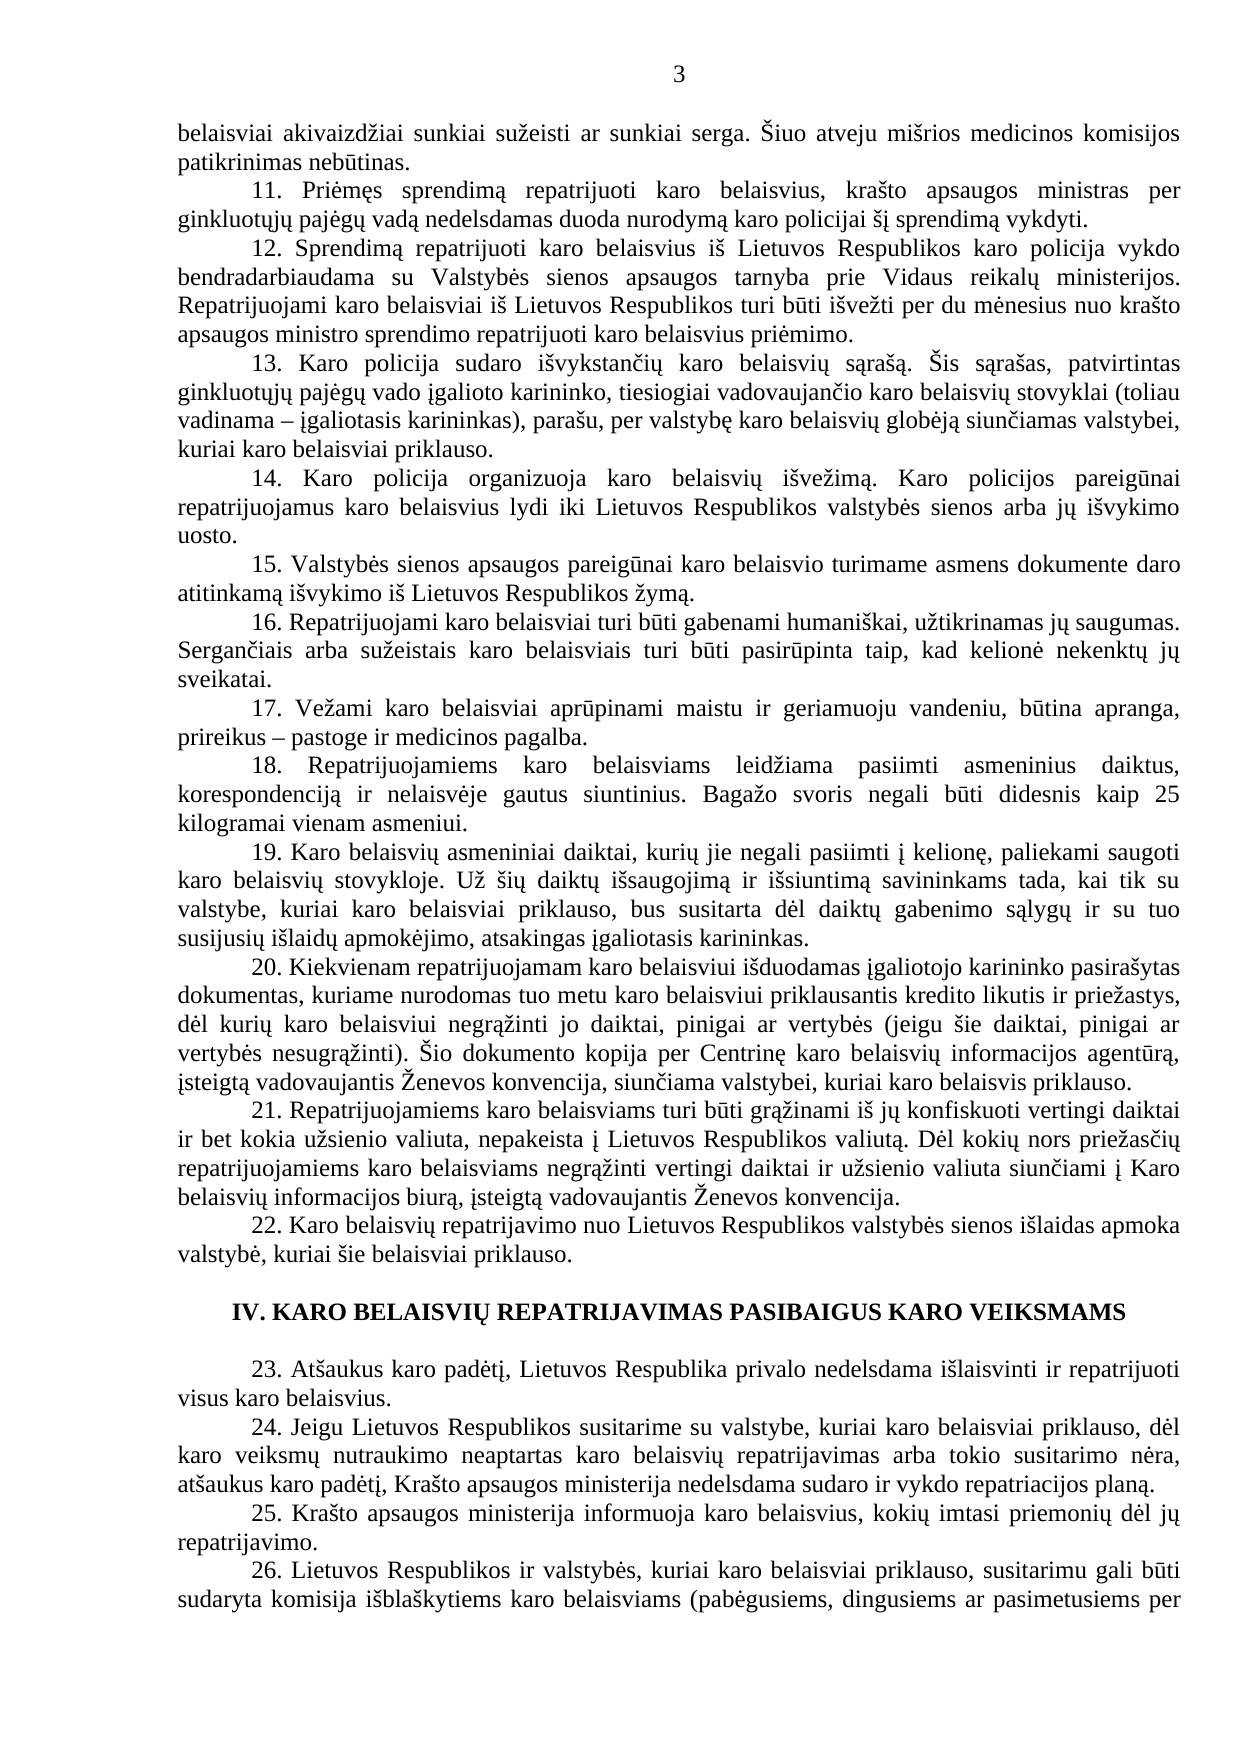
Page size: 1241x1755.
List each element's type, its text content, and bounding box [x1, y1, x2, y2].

text 16. Repatrijuojami karo belaisviai turi būti gabenami humaniškai, užtikrinamas jų saugumas. Sergančiais arba sužeistais karo belaisviais turi būti pasirūpinta taip, kad kelionė nekenktų jų sveikatai. [177, 607, 1181, 693]
text 22. Karo belaisvių repatrijavimo nuo Lietuvos Respublikos valstybės sienos išlaidas apmoka valstybė, kuriai šie belaisviai priklauso. [177, 1211, 1181, 1268]
text 11. Priėmęs sprendimą repatrijuoti karo belaisvius, krašto apsaugos ministras per ginkluotųjų pajėgų vadą nedelsdamas duoda nurodymą karo policijai šį sprendimą vykdyti. [177, 176, 1181, 233]
text 17. Vežami karo belaisviai aprūpinami maistu ir geriamuoju vandeniu, būtina apranga, prireikus – pastoge ir medicinos pagalba. [177, 693, 1181, 751]
text 26. Lietuvos Respublikos ir valstybės, kuriai karo belaisviai priklauso, susitarimu gali būti sudaryta komisija išblaškytiems karo belaisviams (pabėgusiems, dingusiems ar pasimetusiems per [177, 1556, 1181, 1613]
text 12. Sprendimą repatrijuoti karo belaisvius iš Lietuvos Respublikos karo policija vykdo bendradarbiaudama su Valstybės sienos apsaugos tarnyba prie Vidaus reikalų ministerijos. Repatrijuojami karo belaisviai iš Lietuvos Respublikos turi būti išvežti per du mėnesius nuo krašto apsaugos ministro sprendimo repatrijuoti karo belaisvius priėmimo. [177, 233, 1181, 348]
text 23. Atšaukus karo padėtį, Lietuvos Respublika privalo nedelsdama išlaisvinti ir repatrijuoti visus karo belaisvius. [177, 1354, 1181, 1412]
text 20. Kiekvienam repatrijuojamam karo belaisviui išduodamas įgaliotojo karininko pasirašytas dokumentas, kuriame nurodomas tuo metu karo belaisviui priklausantis kredito likutis ir priežastys, dėl kurių karo belaisviui negrąžinti jo daiktai, pinigai ar vertybės (jeigu šie daiktai, pinigai ar vertybės nesugrąžinti). Šio dokumento kopija per Centrinę karo belaisvių informacijos agentūrą, įsteigtą vadovaujantis Ženevos konvencija, siunčiama valstybei, kuriai karo belaisvis priklauso. [177, 952, 1181, 1096]
text 19. Karo belaisvių asmeniniai daiktai, kurių jie negali pasiimti į kelionę, paliekami saugoti karo belaisvių stovykloje. Už šių daiktų išsaugojimą ir išsiuntimą savininkams tada, kai tik su valstybe, kuriai karo belaisviai priklauso, bus susitarta dėl daiktų gabenimo sąlygų ir su tuo susijusių išlaidų apmokėjimo, atsakingas įgaliotasis karininkas. [177, 837, 1181, 952]
text 18. Repatrijuojamiems karo belaisviams leidžiama pasiimti asmeninius daiktus, korespondenciją ir nelaisvėje gautus siuntinius. Bagažo svoris negali būti didesnis kaip 25 kilogramai vienam asmeniui. [177, 751, 1181, 837]
text 15. Valstybės sienos apsaugos pareigūnai karo belaisvio turimame asmens dokumente daro atitinkamą išvykimo iš Lietuvos Respublikos žymą. [177, 549, 1181, 607]
text 25. Krašto apsaugos ministerija informuoja karo belaisvius, kokių imtasi priemonių dėl jų repatrijavimo. [177, 1498, 1181, 1556]
text belaisviai akivaizdžiai sunkiai sužeisti ar sunkiai serga. Šiuo atveju mišrios medicinos komisijos patikrinimas nebūtinas. [177, 118, 1181, 176]
text 24. Jeigu Lietuvos Respublikos susitarime su valstybe, kuriai karo belaisviai priklauso, dėl karo veiksmų nutraukimo neaptartas karo belaisvių repatrijavimas arba tokio susitarimo nėra, atšaukus karo padėtį, Krašto apsaugos ministerija nedelsdama sudaro ir vykdo repatriacijos planą. [177, 1412, 1181, 1498]
text 14. Karo policija organizuoja karo belaisvių išvežimą. Karo policijos pareigūnai repatrijuojamus karo belaisvius lydi iki Lietuvos Respublikos valstybės sienos arba jų išvykimo uosto. [177, 463, 1181, 549]
text IV. KARO BELAISVIŲ REPATRIJAVIMAS PASIBAIGUS KARO VEIKSMAMS [177, 1297, 1181, 1326]
text 21. Repatrijuojamiems karo belaisviams turi būti grąžinami iš jų konfiskuoti vertingi daiktai ir bet kokia užsienio valiuta, nepakeista į Lietuvos Respublikos valiutą. Dėl kokių nors priežasčių repatrijuojamiems karo belaisviams negrąžinti vertingi daiktai ir užsienio valiuta siunčiami į Karo belaisvių informacijos biurą, įsteigtą vadovaujantis Ženevos konvencija. [177, 1096, 1181, 1211]
text 13. Karo policija sudaro išvykstančių karo belaisvių sąrašą. Šis sąrašas, patvirtintas ginkluotųjų pajėgų vado įgalioto karininko, tiesiogiai vadovaujančio karo belaisvių stovyklai (toliau vadinama – įgaliotasis karininkas), parašu, per valstybę karo belaisvių globėją siunčiamas valstybei, kuriai karo belaisviai priklauso. [177, 348, 1181, 463]
